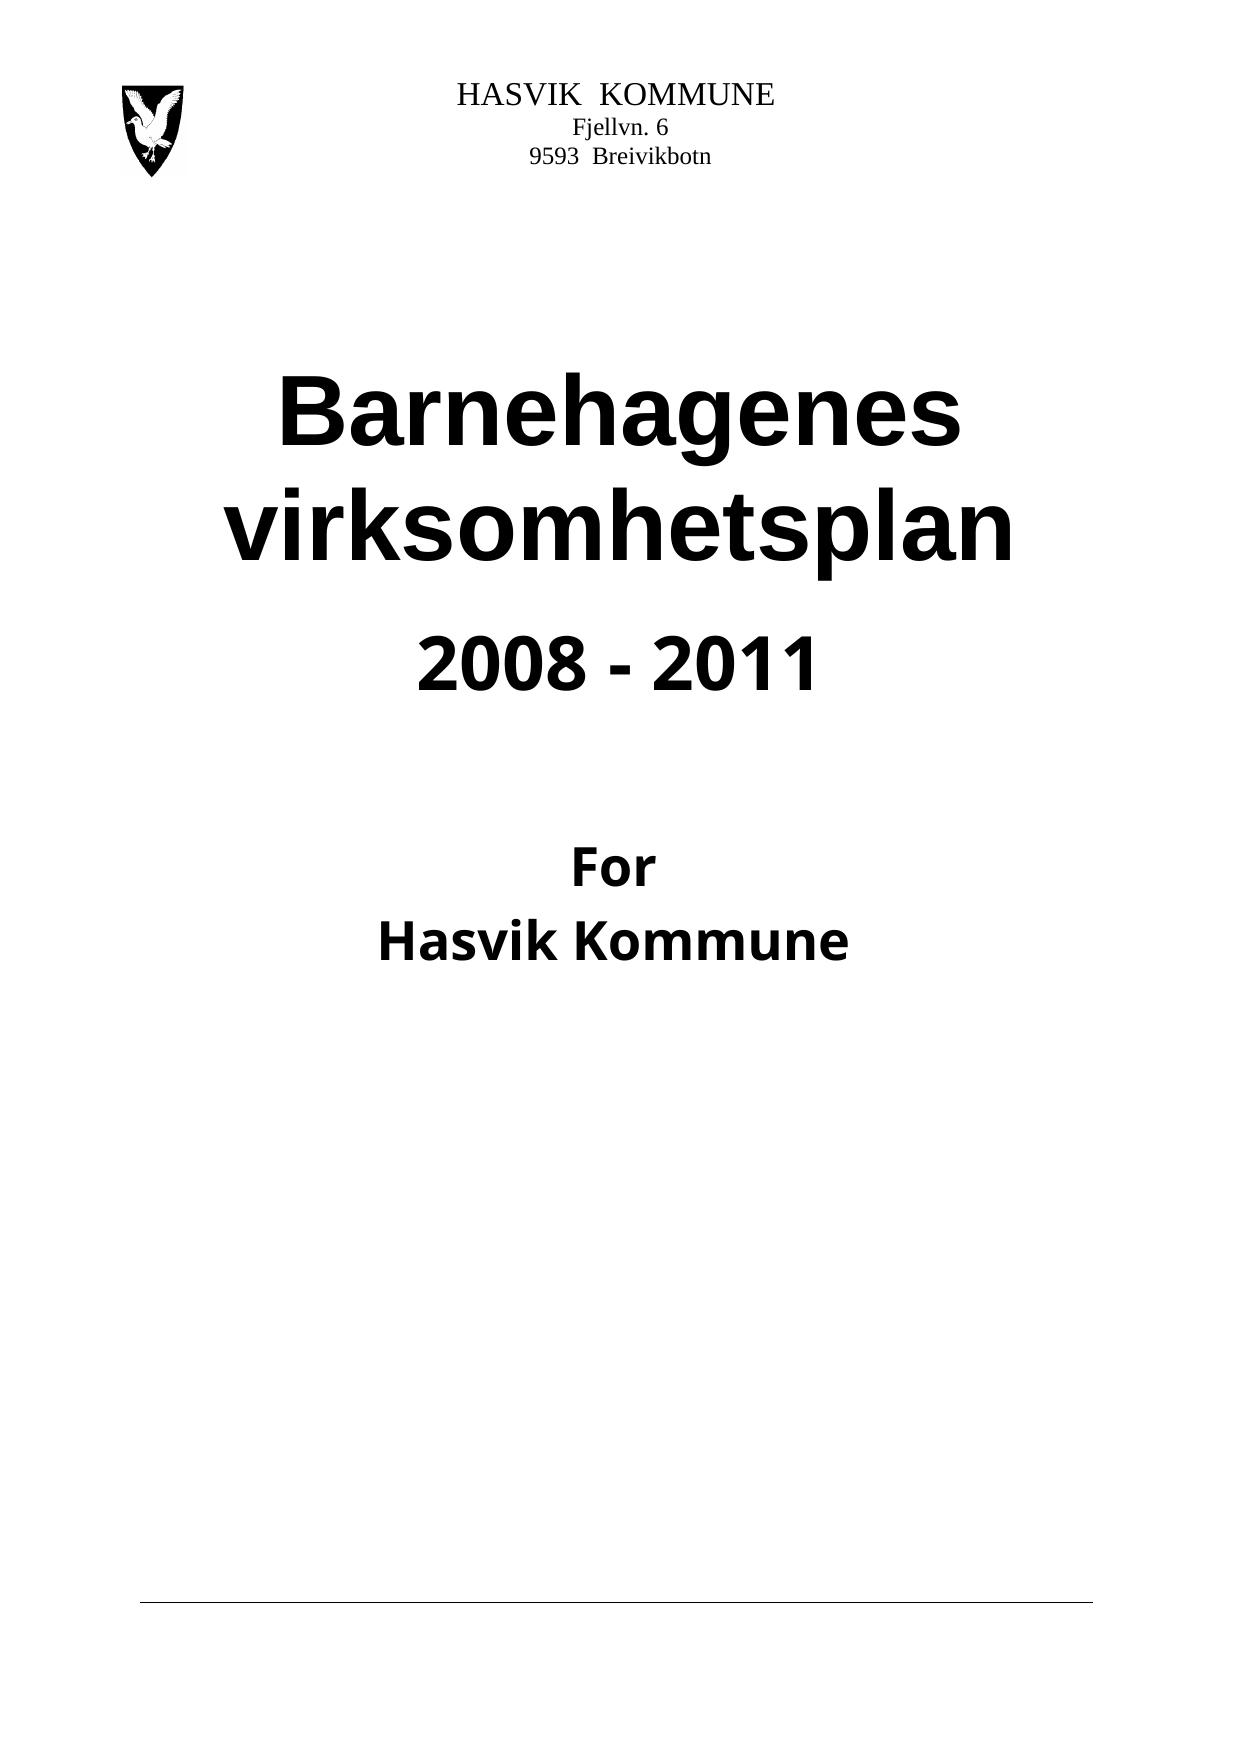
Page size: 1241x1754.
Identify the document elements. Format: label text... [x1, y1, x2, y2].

text Barnehagenes virksomhetsplan [148, 352, 1092, 582]
picture [122, 84, 188, 178]
text For [148, 829, 1092, 902]
text 2008 - 2011 [148, 611, 1092, 713]
text Hasvik Kommune [148, 902, 1092, 976]
